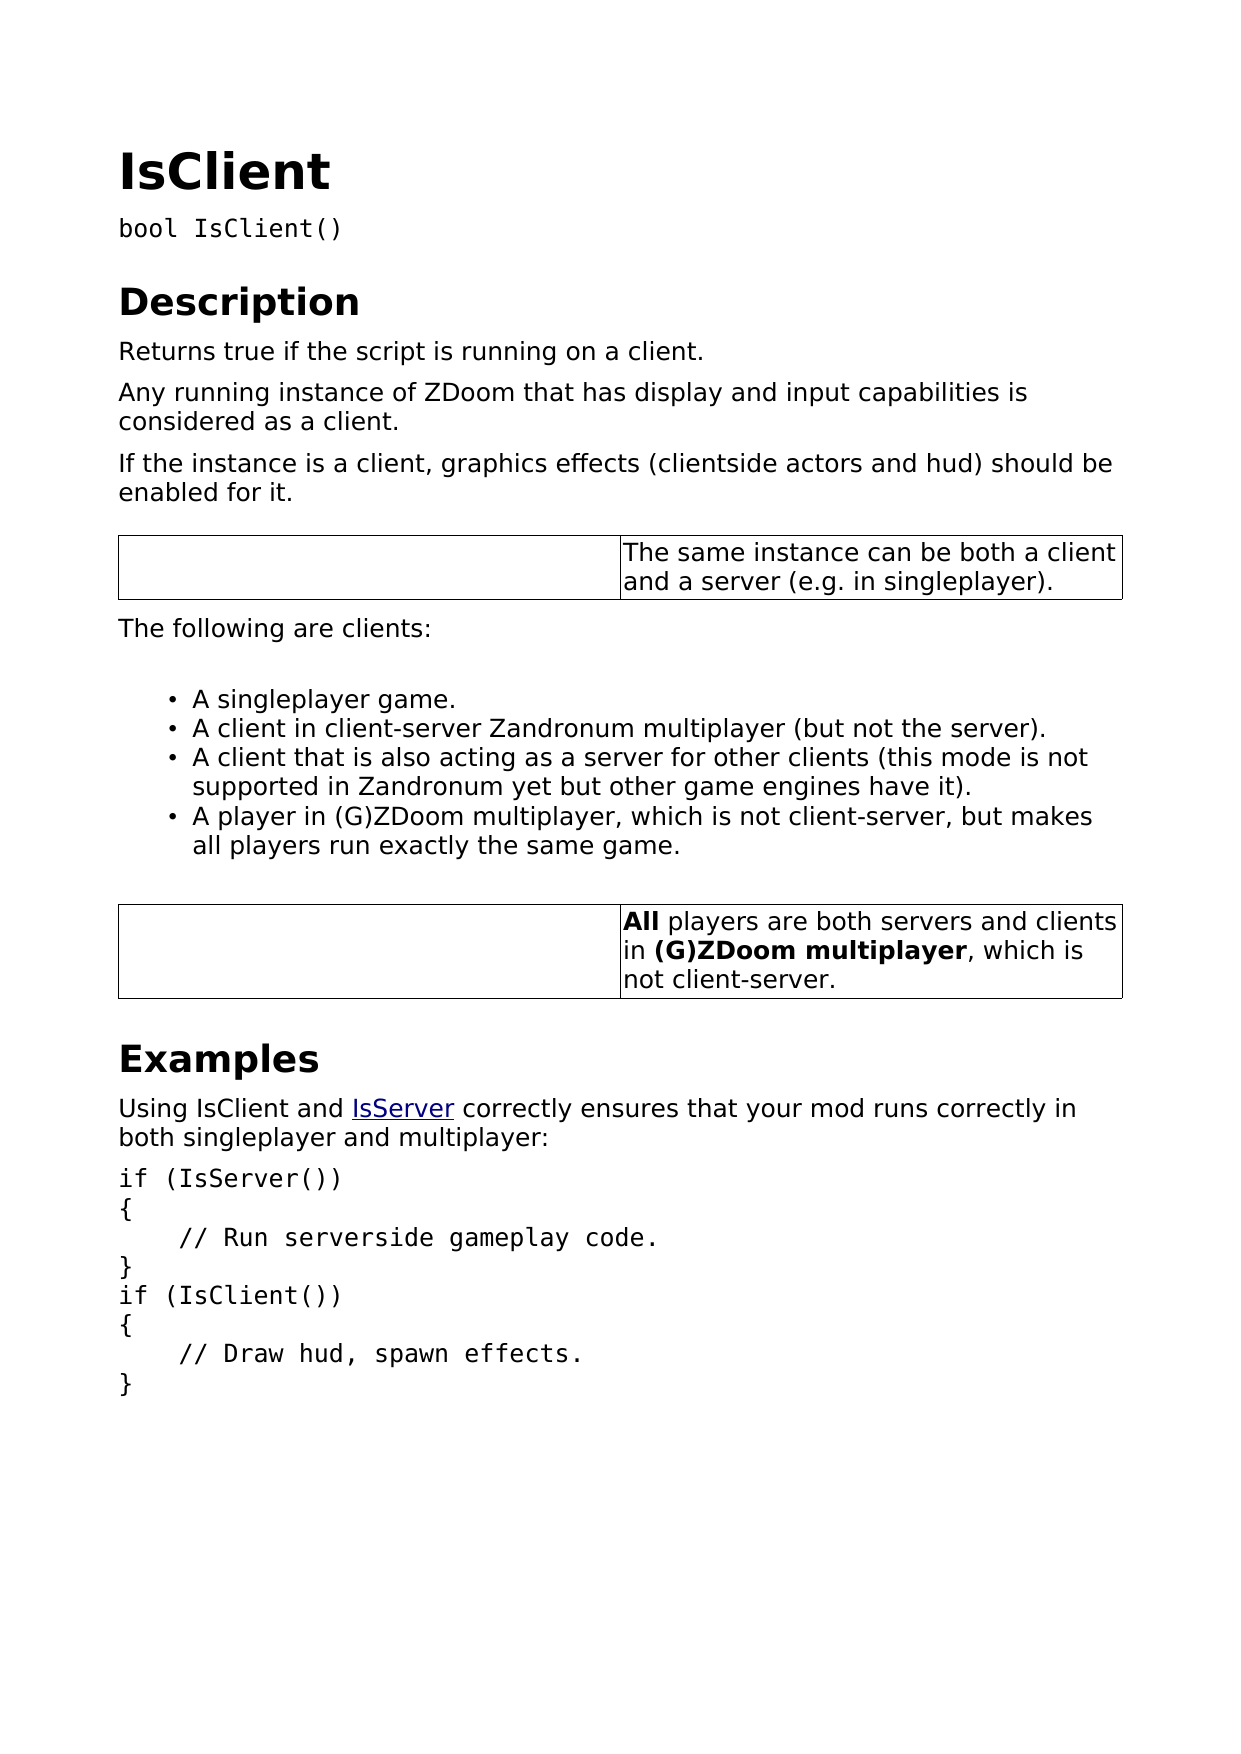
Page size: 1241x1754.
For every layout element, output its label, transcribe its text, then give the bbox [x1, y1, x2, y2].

list A client that is also acting as a server for other clients (this mode is not supported in Zandronum yet but other game engines have it). [177, 743, 1122, 802]
text bool IsClient() [118, 214, 1122, 243]
list A singleplayer game. [177, 685, 1122, 714]
subtitle Examples [118, 1038, 1122, 1081]
list A client in client-server Zandronum multiplayer (but not the server). [177, 714, 1122, 743]
table_header All players are both servers and clients in (G)ZDoom multiplayer, which is not client-server. [621, 905, 1122, 998]
table_header [119, 536, 620, 599]
text Returns true if the script is running on a client. [118, 337, 1122, 366]
text if (IsServer()) { // Run serverside gameplay code. } if (IsClient()) { // Draw hud, spawn effects. } [118, 1165, 1122, 1398]
text If the instance is a client, graphics effects (clientside actors and hud) should be enabled for it. [118, 449, 1122, 507]
text Using IsClient and IsServer correctly ensures that your mod runs correctly in both singleplayer and multiplayer: [118, 1094, 1122, 1152]
subtitle IsClient [118, 143, 1122, 201]
list A player in (G)ZDoom multiplayer, which is not client-server, but makes all players run exactly the same game. [177, 802, 1122, 860]
subtitle Description [118, 281, 1122, 324]
table_header [119, 905, 620, 998]
text The following are clients: [118, 614, 1122, 643]
text Any running instance of ZDoom that has display and input capabilities is considered as a client. [118, 378, 1122, 437]
table_header The same instance can be both a client and a server (e.g. in singleplayer). [621, 536, 1122, 599]
